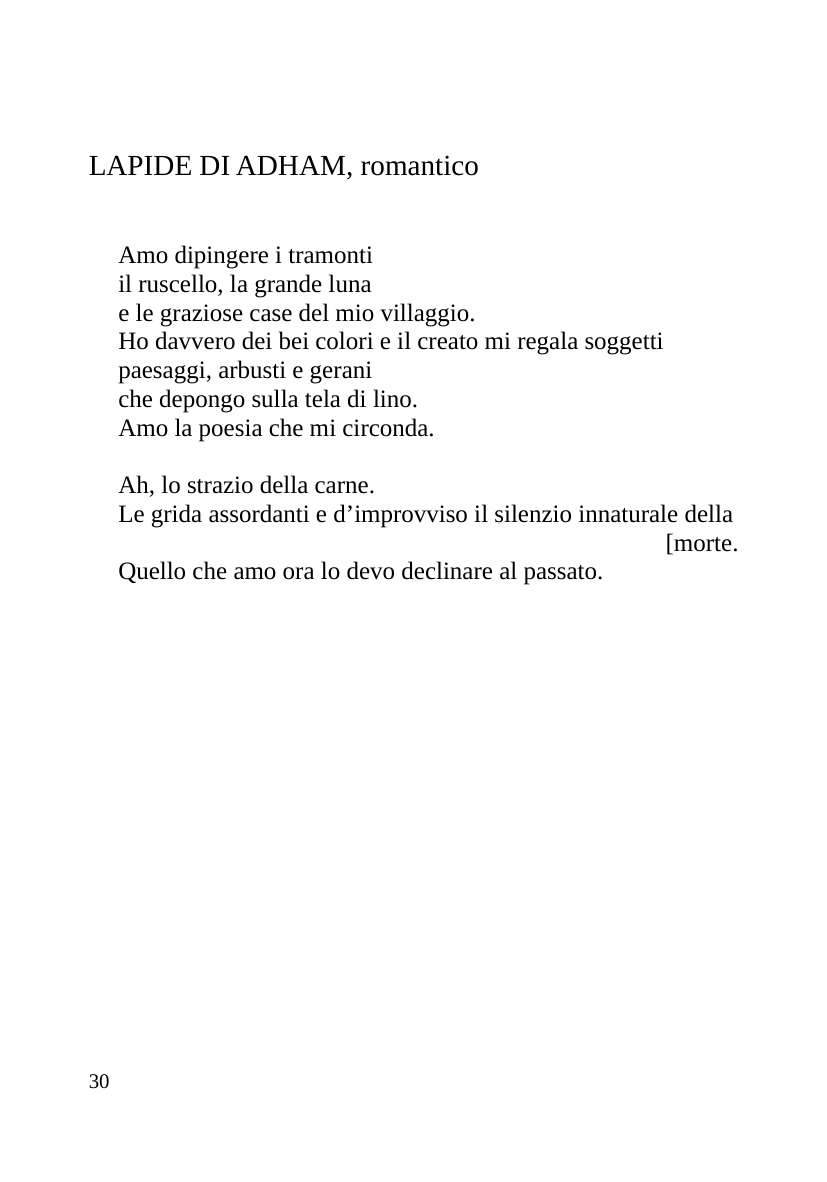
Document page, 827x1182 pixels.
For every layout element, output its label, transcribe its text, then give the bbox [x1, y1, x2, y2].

text Le grida assordanti e d’improvviso il silenzio innaturale della [88, 499, 738, 528]
text Amo dipingere i tramonti [88, 240, 738, 269]
text e le graziose case del mio villaggio. [88, 298, 738, 326]
text paesaggi, arbusti e gerani [88, 355, 738, 384]
text LAPIDE DI ADHAM, romantico [88, 148, 738, 181]
text il ruscello, la grande luna [88, 269, 738, 298]
text Ho davvero dei bei colori e il creato mi regala soggetti [88, 326, 738, 355]
text che depongo sulla tela di lino. [88, 384, 738, 413]
text Ah, lo strazio della carne. [88, 470, 738, 499]
text [morte. [88, 528, 738, 556]
text Quello che amo ora lo devo declinare al passato. [88, 556, 738, 585]
text Amo la poesia che mi circonda. [88, 413, 738, 441]
